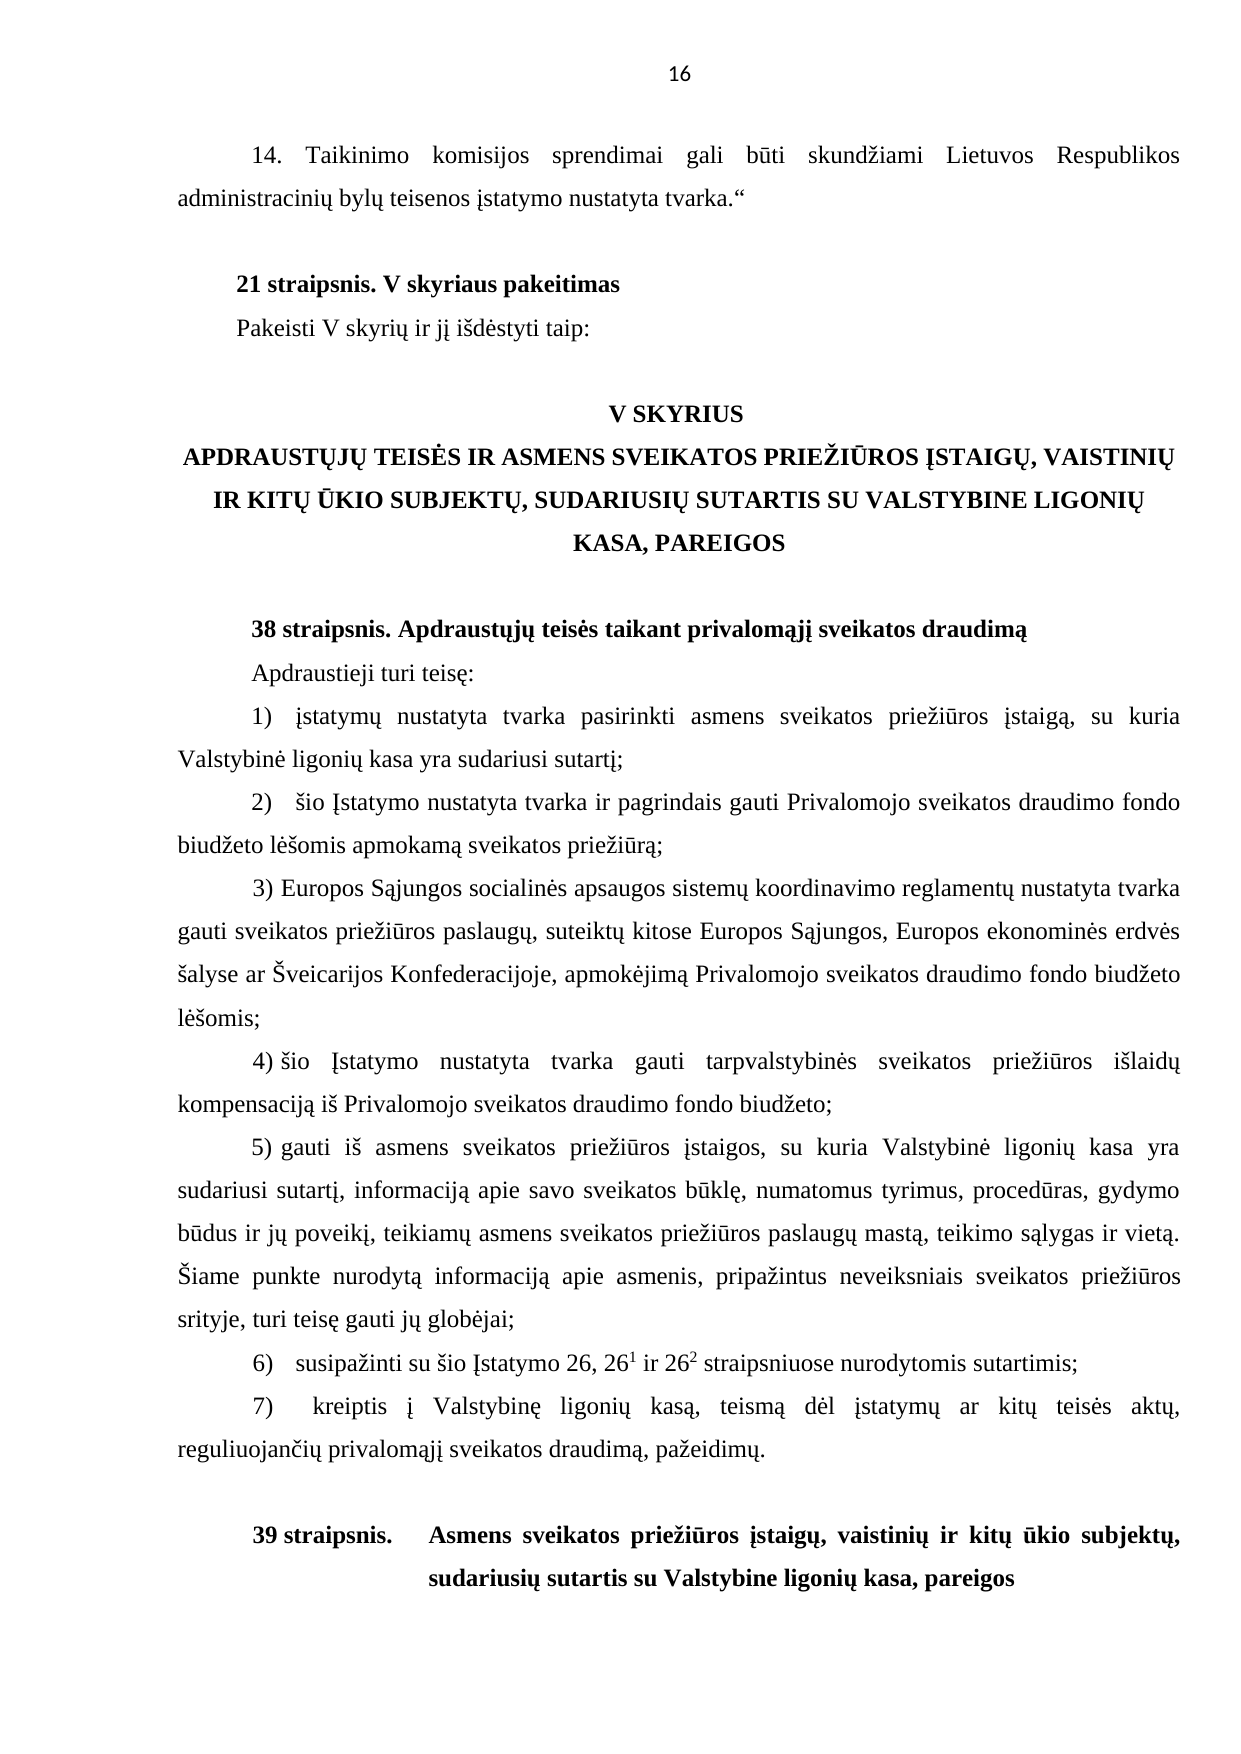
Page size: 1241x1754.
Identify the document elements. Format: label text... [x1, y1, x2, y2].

text 5) gauti iš asmens sveikatos priežiūros įstaigos, su kuria Valstybinė ligonių kasa yra sudariusi sutartį, informaciją apie savo sveikatos būklę, numatomus tyrimus, procedūras, gydymo būdus ir jų poveikį, teikiamų asmens sveikatos priežiūros paslaugų mastą, teikimo sąlygas ir vietą. Šiame punkte nurodytą informaciją apie asmenis, pripažintus neveiksniais sveikatos priežiūros srityje, turi teisę gauti jų globėjai; [177, 1132, 1181, 1333]
text 1) įstatymų nustatyta tvarka pasirinkti asmens sveikatos priežiūros įstaigą, su kuria Valstybinė ligonių kasa yra sudariusi sutartį; [177, 701, 1181, 773]
text Pakeisti V skyrių ir jį išdėstyti taip: [177, 313, 1181, 341]
text 38 straipsnis. Apdraustųjų teisės taikant privalomąjį sveikatos draudimą [251, 614, 1181, 643]
text Apdraustieji turi teisę: [177, 658, 1181, 686]
text APDRAUSTŲJŲ TEISĖS IR ASMENS SVEIKATOS PRIEŽIŪROS ĮSTAIGŲ, VAISTINIŲ IR KITŲ ŪKIO SUBJEKTŲ, SUDARIUSIŲ SUTARTIS SU VALSTYBINE LIGONIŲ KASA, PAREIGOS [177, 442, 1181, 557]
text 7) kreiptis į Valstybinę ligonių kasą, teismą dėl įstatymų ar kitų teisės aktų, reguliuojančių privalomąjį sveikatos draudimą, pažeidimų. [177, 1391, 1181, 1463]
text 3) Europos Sąjungos socialinės apsaugos sistemų koordinavimo reglamentų nustatyta tvarka gauti sveikatos priežiūros paslaugų, suteiktų kitose Europos Sąjungos, Europos ekonominės erdvės šalyse ar Šveicarijos Konfederacijoje, apmokėjimą Privalomojo sveikatos draudimo fondo biudžeto lėšomis; [177, 873, 1181, 1031]
text V SKYRIUS [177, 399, 1181, 428]
text 6) susipažinti su šio Įstatymo 26, 261 ir 262 straipsniuose nurodytomis sutartimis; [177, 1348, 1181, 1376]
text 2) šio Įstatymo nustatyta tvarka ir pagrindais gauti Privalomojo sveikatos draudimo fondo biudžeto lėšomis apmokamą sveikatos priežiūrą; [177, 787, 1181, 859]
text 4) šio Įstatymo nustatyta tvarka gauti tarpvalstybinės sveikatos priežiūros išlaidų kompensaciją iš Privalomojo sveikatos draudimo fondo biudžeto; [177, 1046, 1181, 1118]
text 21 straipsnis. V skyriaus pakeitimas [177, 269, 1181, 298]
text 39 straipsnis. Asmens sveikatos priežiūros įstaigų, vaistinių ir kitų ūkio subjektų, sudariusių sutartis su Valstybine ligonių kasa, pareigos [252, 1520, 1181, 1592]
text 14. Taikinimo komisijos sprendimai gali būti skundžiami Lietuvos Respublikos administracinių bylų teisenos įstatymo nustatyta tvarka.“ [177, 140, 1181, 212]
